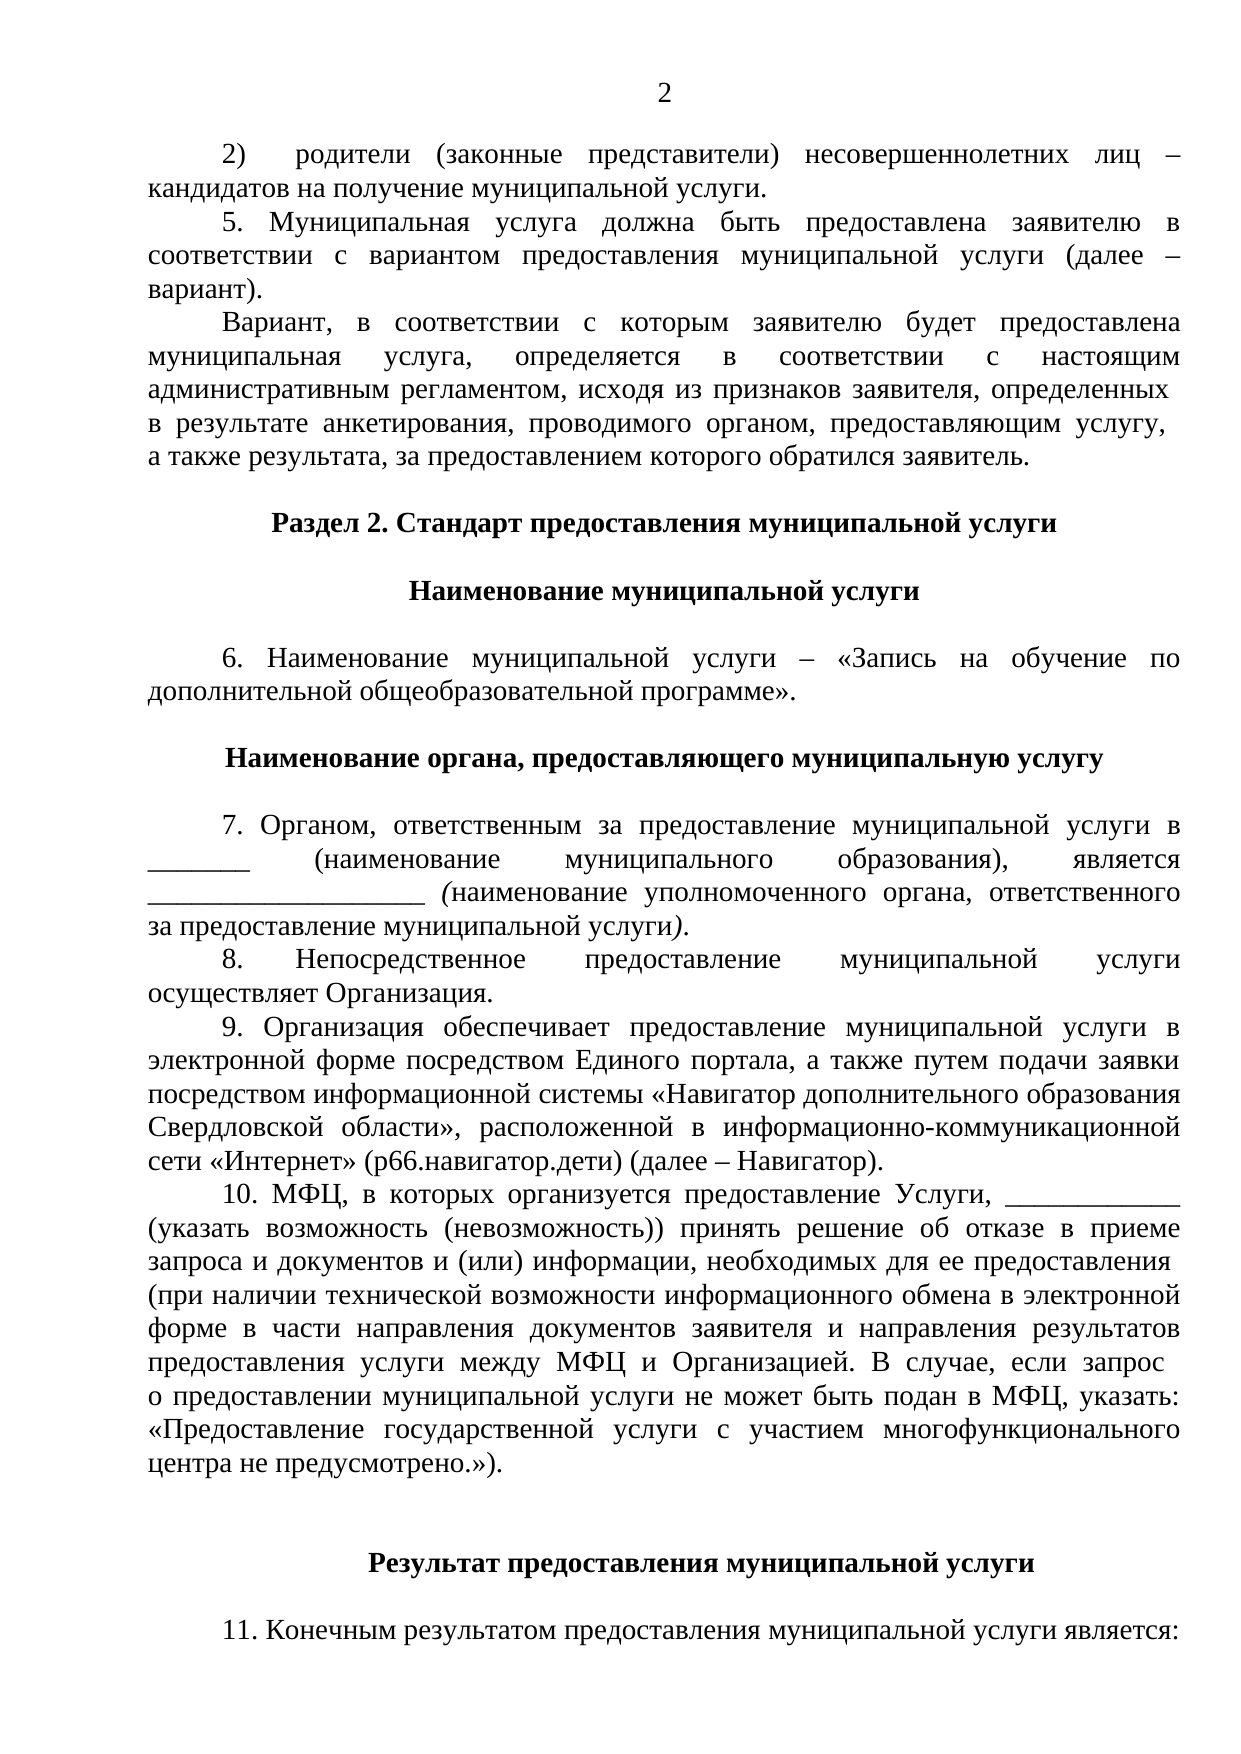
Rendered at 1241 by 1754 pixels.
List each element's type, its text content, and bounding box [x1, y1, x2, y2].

text 5. Муниципальная услуга должна быть предоставлена заявителю в соответствии с вариантом предоставления муниципальной услуги (далее – вариант). [148, 204, 1181, 304]
text 2) родители (законные представители) несовершеннолетних лиц – кандидатов на получение муниципальной услуги. [148, 137, 1181, 204]
text Раздел 2. Стандарт предоставления муниципальной услуги [148, 506, 1181, 539]
text Наименование органа, предоставляющего муниципальную услугу [148, 740, 1181, 774]
text Наименование муниципальной услуги [148, 573, 1181, 606]
text 8. Непосредственное предоставление муниципальной услуги осуществляет Организация. [148, 942, 1181, 1009]
text 7. Органом, ответственным за предоставление муниципальной услуги в _______ (наименование муниципального образования), является ___________________ (наименование уполномоченного органа, ответственного за предоставление муниципальной услуги). [148, 807, 1181, 942]
text Вариант, в соответствии с которым заявителю будет предоставлена муниципальная услуга, определяется в соответствии с настоящим административным регламентом, исходя из признаков заявителя, определенных в результате анкетирования, проводимого органом, предоставляющим услугу, а также результата, за предоставлением которого обратился заявитель. [148, 304, 1181, 472]
text Результат предоставления муниципальной услуги [148, 1545, 1181, 1579]
text 10. МФЦ, в которых организуется предоставление Услуги, ____________ (указать возможность (невозможность)) принять решение об отказе в приеме запроса и документов и (или) информации, необходимых для ее предоставления (при наличии технической возможности информационного обмена в электронной форме в части направления документов заявителя и направления результатов предоставления услуги между МФЦ и Организацией. В случае, если запрос о предоставлении муниципальной услуги не может быть подан в МФЦ, указать: «Предоставление государственной услуги с участием многофункционального центра не предусмотрено.»). [148, 1176, 1181, 1478]
text 6. Наименование муниципальной услуги – «Запись на обучение по дополнительной общеобразовательной программе». [148, 640, 1181, 707]
text 11. Конечным результатом предоставления муниципальной услуги является: [148, 1612, 1181, 1646]
text 9. Организация обеспечивает предоставление муниципальной услуги в электронной форме посредством Единого портала, а также путем подачи заявки посредством информационной системы «Навигатор дополнительного образования Свердловской области», расположенной в информационно-коммуникационной сети «Интернет» (р66.навигатор.дети) (далее – Навигатор). [148, 1009, 1181, 1176]
